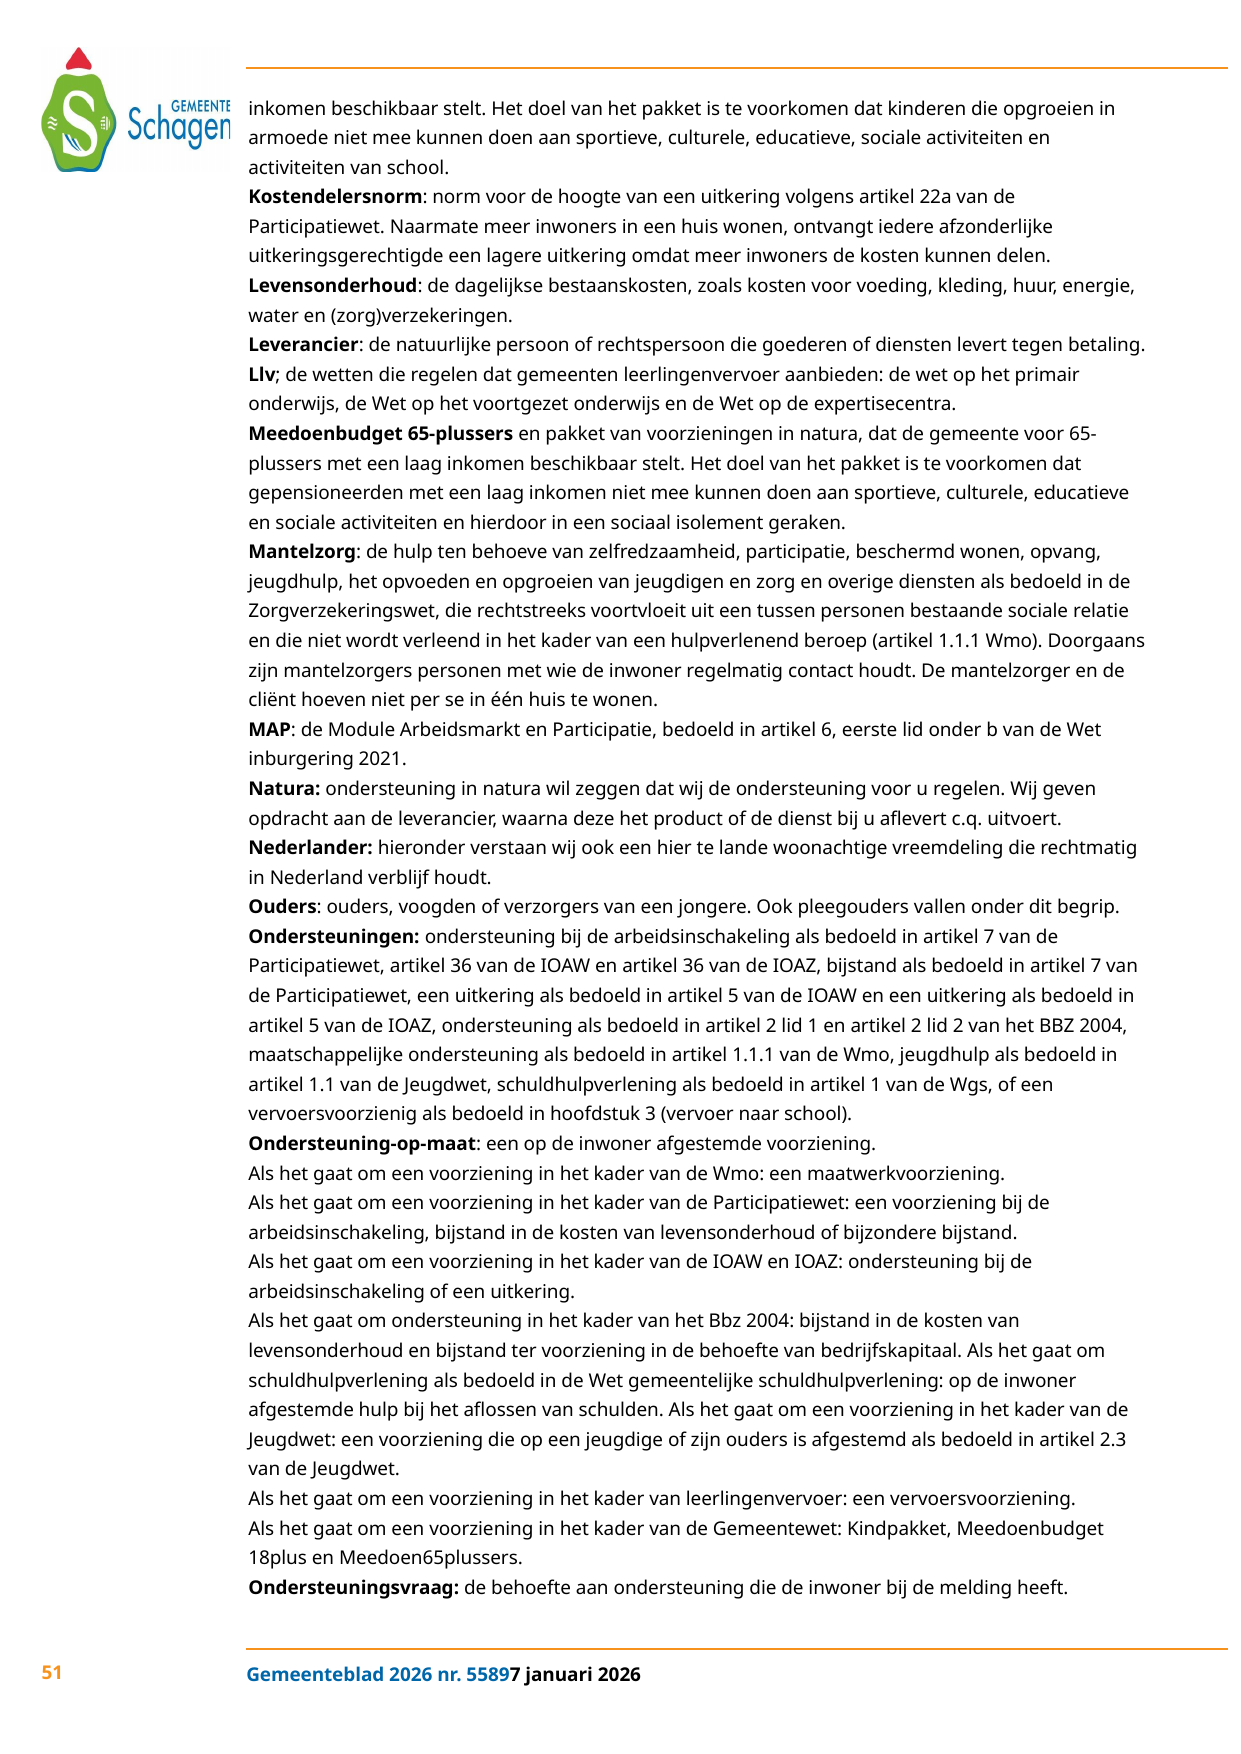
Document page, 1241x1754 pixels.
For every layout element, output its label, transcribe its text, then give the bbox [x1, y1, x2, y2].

text Nederlander: hieronder verstaan wij ook een hier te lande woonachtige vreemdeling die rechtmatig in Nederland verblijf houdt. [248, 834, 1152, 890]
text Levensonderhoud: de dagelijkse bestaanskosten, zoals kosten voor voeding, kleding, huur, energie, water en (zorg)verzekeringen. [248, 272, 1152, 328]
text Natura: ondersteuning in natura wil zeggen dat wij de ondersteuning voor u regelen. Wij geven opdracht aan de leverancier, waarna deze het product of de dienst bij u aflevert c.q. uitvoert. [248, 775, 1152, 831]
text Leverancier: de natuurlijke persoon of rechtspersoon die goederen of diensten levert tegen betaling. [248, 331, 1152, 357]
text Mantelzorg: de hulp ten behoeve van zelfredzaamheid, participatie, beschermd wonen, opvang, jeugdhulp, het opvoeden en opgroeien van jeugdigen en zorg en overige diensten als bedoeld in de Zorgverzekeringswet, die rechtstreeks voortvloeit uit een tussen personen bestaande sociale relatie en die niet wordt verleend in het kader van een hulpverlenend beroep (artikel 1.1.1 Wmo). Doorgaans zijn mantelzorgers personen met wie de inwoner regelmatig contact houdt. De mantelzorger en de cliënt hoeven niet per se in één huis te wonen. [248, 538, 1152, 712]
text inkomen beschikbaar stelt. Het doel van het pakket is te voorkomen dat kinderen die opgroeien in armoede niet mee kunnen doen aan sportieve, culturele, educatieve, sociale activiteiten en activiteiten van school. [248, 95, 1152, 180]
text Als het gaat om een voorziening in het kader van de Participatiewet: een voorziening bij de arbeidsinschakeling, bijstand in de kosten van levensonderhoud of bijzondere bijstand. [248, 1189, 1152, 1245]
text MAP: de Module Arbeidsmarkt en Participatie, bedoeld in artikel 6, eerste lid onder b van de Wet inburgering 2021. [248, 716, 1152, 771]
text Als het gaat om een voorziening in het kader van leerlingenvervoer: een vervoersvoorziening. [248, 1485, 1152, 1511]
text Kostendelersnorm: norm voor de hoogte van een uitkering volgens artikel 22a van de Participatiewet. Naarmate meer inwoners in een huis wonen, ontvangt iedere afzonderlijke uitkeringsgerechtigde een lagere uitkering omdat meer inwoners de kosten kunnen delen. [248, 183, 1152, 268]
text Llv; de wetten die regelen dat gemeenten leerlingenvervoer aanbieden: de wet op het primair onderwijs, de Wet op het voortgezet onderwijs en de Wet op de expertisecentra. [248, 361, 1152, 416]
text Meedoenbudget 65-plussers en pakket van voorzieningen in natura, dat de gemeente voor 65-plussers met een laag inkomen beschikbaar stelt. Het doel van het pakket is te voorkomen dat gepensioneerden met een laag inkomen niet mee kunnen doen aan sportieve, culturele, educatieve en sociale activiteiten en hierdoor in een sociaal isolement geraken. [248, 420, 1152, 535]
picture [41, 47, 231, 172]
text Ondersteuningsvraag: de behoefte aan ondersteuning die de inwoner bij de melding heeft. [248, 1574, 1152, 1600]
text Ondersteuningen: ondersteuning bij de arbeidsinschakeling als bedoeld in artikel 7 van de Participatiewet, artikel 36 van de IOAW en artikel 36 van de IOAZ, bijstand als bedoeld in artikel 7 van de Participatiewet, een uitkering als bedoeld in artikel 5 van de IOAW en een uitkering als bedoeld in artikel 5 van de IOAZ, ondersteuning als bedoeld in artikel 2 lid 1 en artikel 2 lid 2 van het BBZ 2004, maatschappelijke ondersteuning als bedoeld in artikel 1.1.1 van de Wmo, jeugdhulp als bedoeld in artikel 1.1 van de Jeugdwet, schuldhulpverlening als bedoeld in artikel 1 van de Wgs, of een vervoersvoorzienig als bedoeld in hoofdstuk 3 (vervoer naar school). [248, 923, 1152, 1126]
text Als het gaat om een voorziening in het kader van de IOAW en IOAZ: ondersteuning bij de arbeidsinschakeling of een uitkering. [248, 1248, 1152, 1304]
text Ondersteuning-op-maat: een op de inwoner afgestemde voorziening. [248, 1130, 1152, 1156]
text Als het gaat om ondersteuning in het kader van het Bbz 2004: bijstand in de kosten van levensonderhoud en bijstand ter voorziening in de behoefte van bedrijfskapitaal. Als het gaat om schuldhulpverlening als bedoeld in de Wet gemeentelijke schuldhulpverlening: op de inwoner afgestemde hulp bij het aflossen van schulden. Als het gaat om een voorziening in het kader van de Jeugdwet: een voorziening die op een jeugdige of zijn ouders is afgestemd als bedoeld in artikel 2.3 van de Jeugdwet. [248, 1308, 1152, 1481]
text Ouders: ouders, voogden of verzorgers van een jongere. Ook pleegouders vallen onder dit begrip. [248, 893, 1152, 919]
text Als het gaat om een voorziening in het kader van de Wmo: een maatwerkvoorziening. [248, 1160, 1152, 1186]
text Als het gaat om een voorziening in het kader van de Gemeentewet: Kindpakket, Meedoenbudget 18plus en Meedoen65plussers. [248, 1515, 1152, 1570]
